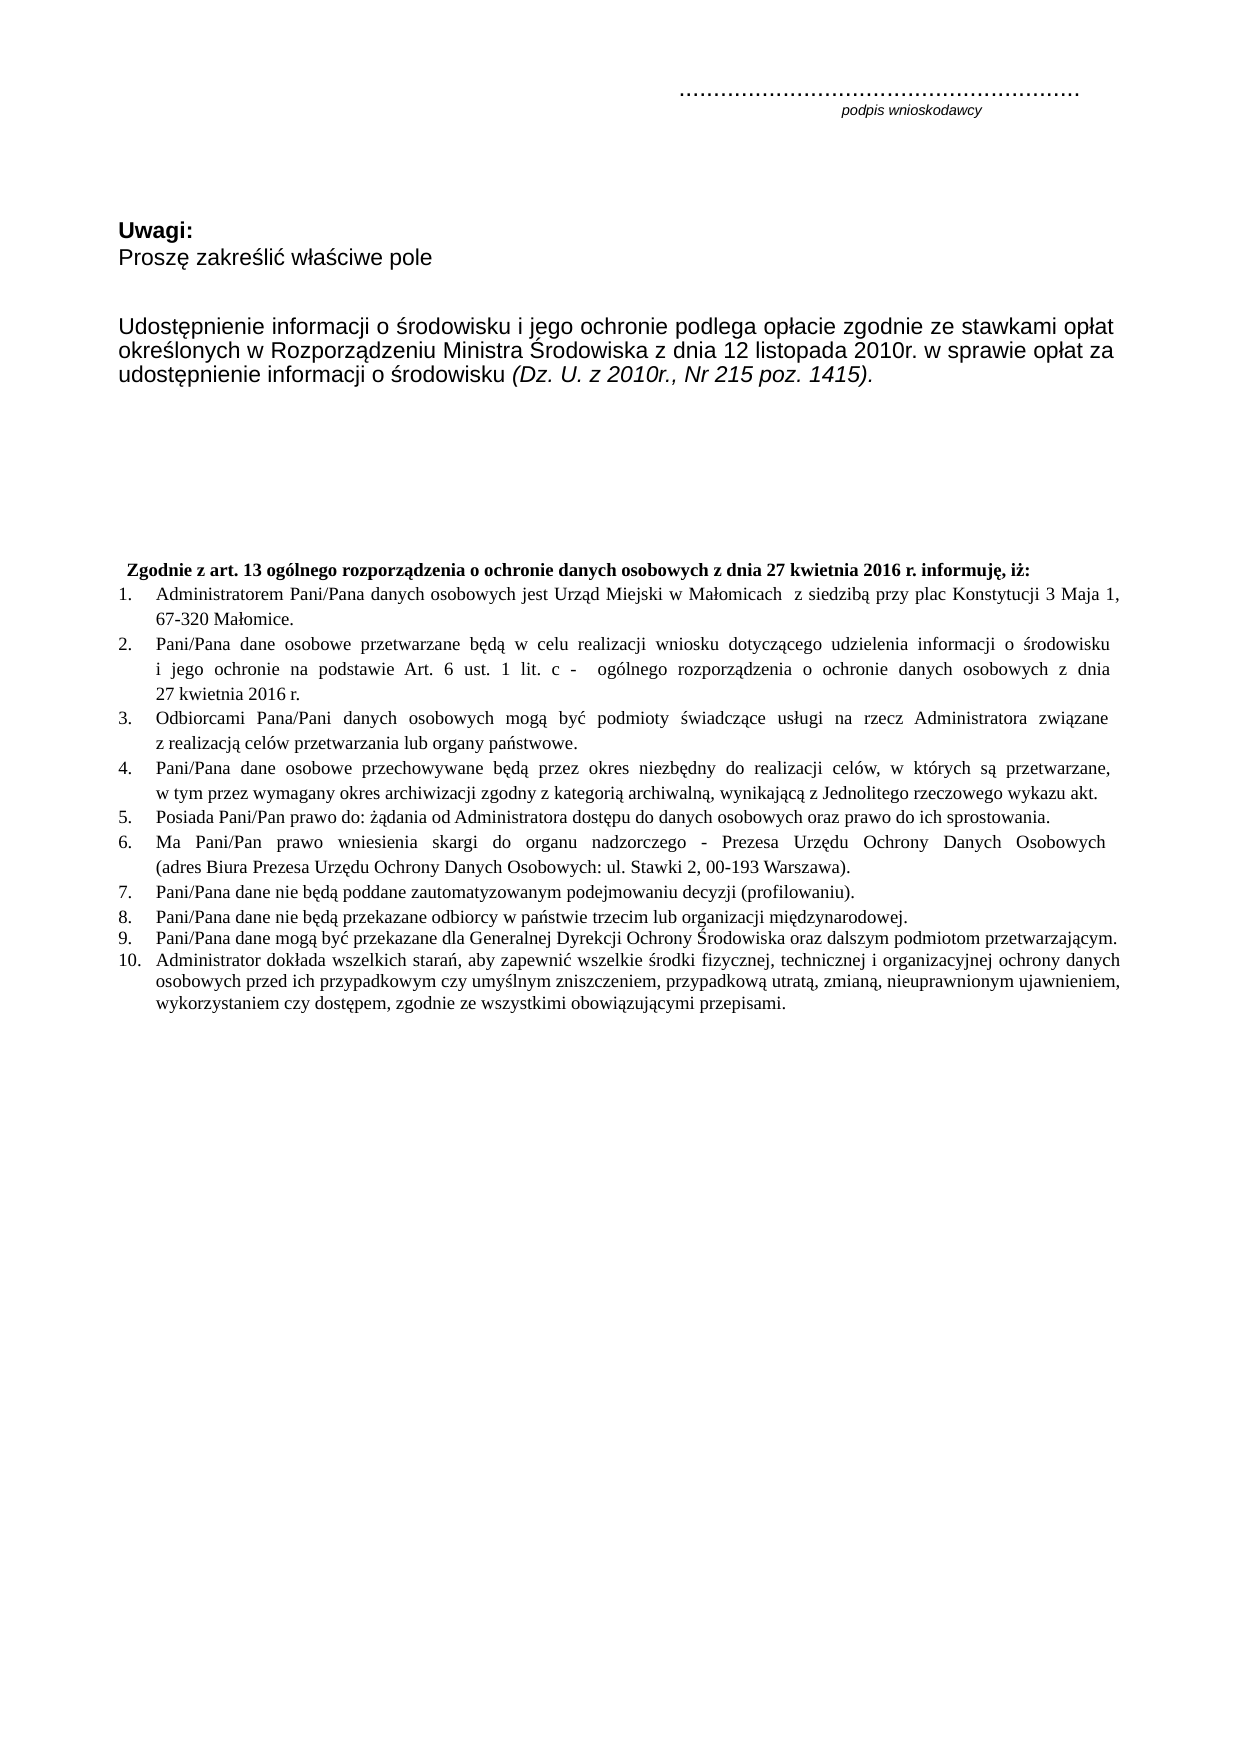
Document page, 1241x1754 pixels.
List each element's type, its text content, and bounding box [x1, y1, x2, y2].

list Pani/Pana dane nie będą przekazane odbiorcy w państwie trzecim lub organizacji międzynarodowej. [118, 906, 1122, 927]
text .......................................................... [118, 73, 1122, 102]
list Administratorem Pani/Pana danych osobowych jest Urząd Miejski w Małomicach z siedzibą przy plac Konstytucji 3 Maja 1, 67-320 Małomice. [118, 583, 1122, 630]
text Proszę zakreślić właściwe pole [118, 243, 1122, 270]
list Ma Pani/Pan prawo wniesienia skargi do organu nadzorczego - Prezesa Urzędu Ochrony Danych Osobowych (adres Biura Prezesa Urzędu Ochrony Danych Osobowych: ul. Stawki 2, 00-193 Warszawa). [118, 831, 1122, 878]
text Zgodnie z art. 13 ogólnego rozporządzenia o ochronie danych osobowych z dnia 27 kwietnia 2016 r. informuję, iż: [118, 545, 1122, 583]
list Pani/Pana dane mogą być przekazane dla Generalnej Dyrekcji Ochrony Środowiska oraz dalszym podmiotom przetwarzającym. [118, 927, 1122, 949]
list Posiada Pani/Pan prawo do: żądania od Administratora dostępu do danych osobowych oraz prawo do ich sprostowania. [118, 806, 1122, 828]
text Uwagi: [118, 217, 1122, 243]
list Pani/Pana dane osobowe przechowywane będą przez okres niezbędny do realizacji celów, w których są przetwarzane, w tym przez wymagany okres archiwizacji zgodny z kategorią archiwalną, wynikającą z Jednolitego rzeczowego wykazu akt. [118, 757, 1122, 803]
list Pani/Pana dane nie będą poddane zautomatyzowanym podejmowaniu decyzji (profilowaniu). [118, 881, 1122, 902]
list Odbiorcami Pana/Pani danych osobowych mogą być podmioty świadczące usługi na rzecz Administratora związane z realizacją celów przetwarzania lub organy państwowe. [118, 707, 1122, 754]
text podpis wnioskodawcy [118, 102, 1122, 131]
text Udostępnienie informacji o środowisku i jego ochronie podlega opłacie zgodnie ze stawkami opłat określonych w Rozporządzeniu Ministra Środowiska z dnia 12 listopada 2010r. w sprawie opłat za udostępnienie informacji o środowisku (Dz. U. z 2010r., Nr 215 poz. 1415). [118, 313, 1114, 387]
list Pani/Pana dane osobowe przetwarzane będą w celu realizacji wniosku dotyczącego udzielenia informacji o środowisku i jego ochronie na podstawie Art. 6 ust. 1 lit. c - ogólnego rozporządzenia o ochronie danych osobowych z dnia 27 kwietnia 2016 r. [118, 633, 1122, 704]
list Administrator dokłada wszelkich starań, aby zapewnić wszelkie środki fizycznej, technicznej i organizacyjnej ochrony danych osobowych przed ich przypadkowym czy umyślnym zniszczeniem, przypadkową utratą, zmianą, nieuprawnionym ujawnieniem, wykorzystaniem czy dostępem, zgodnie ze wszystkimi obowiązującymi przepisami. [118, 949, 1122, 1013]
